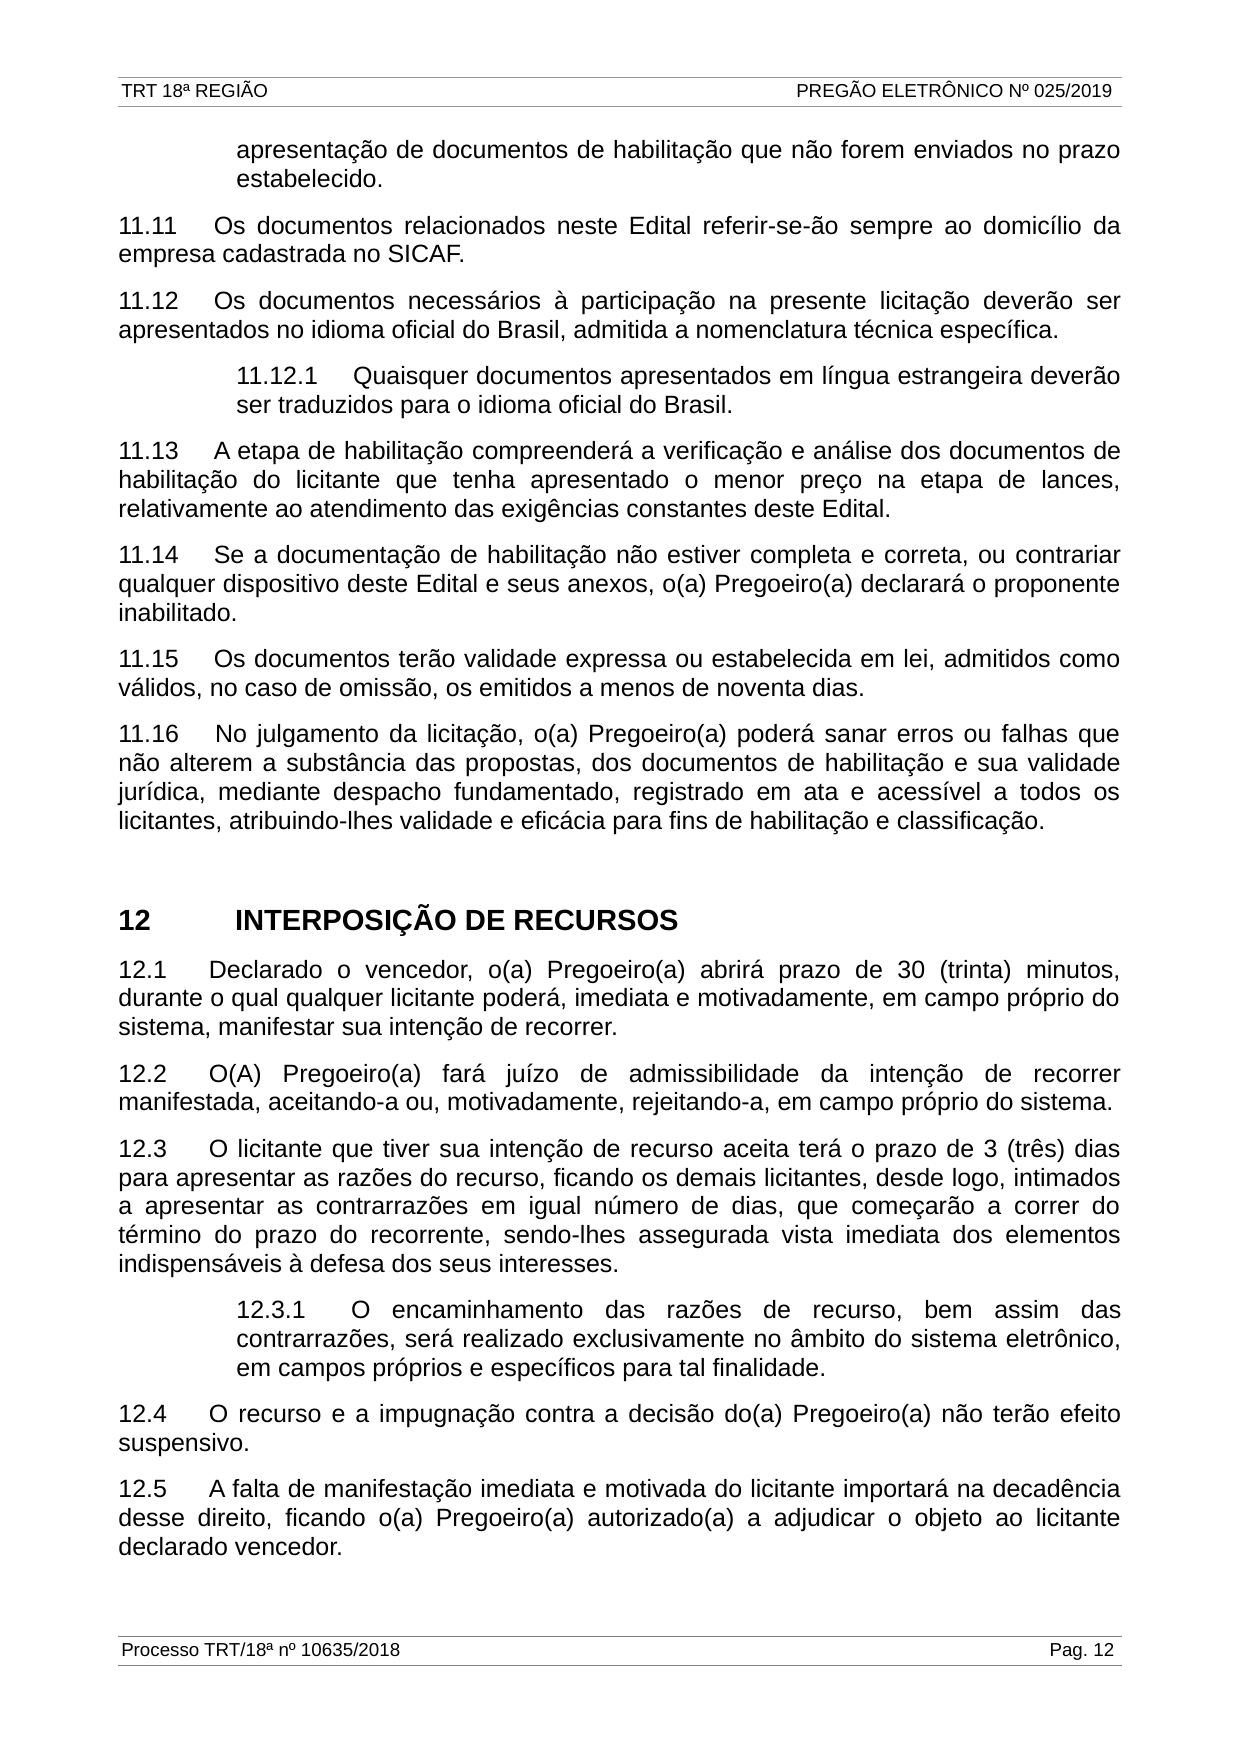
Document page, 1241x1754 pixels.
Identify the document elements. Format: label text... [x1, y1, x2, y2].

text 12.5 A falta de manifestação imediata e motivada do licitante importará na decadência desse direito, ficando o(a) Pregoeiro(a) autorizado(a) a adjudicar o objeto ao licitante declarado vencedor. [118, 1474, 1122, 1561]
text 11.13 A etapa de habilitação compreenderá a verificação e análise dos documentos de habilitação do licitante que tenha apresentado o menor preço na etapa de lances, relativamente ao atendimento das exigências constantes deste Edital. [118, 436, 1122, 523]
text apresentação de documentos de habilitação que não forem enviados no prazo estabelecido. [236, 136, 1122, 193]
text 12.3 O licitante que tiver sua intenção de recurso aceita terá o prazo de 3 (três) dias para apresentar as razões do recurso, ficando os demais licitantes, desde logo, intimados a apresentar as contrarrazões em igual número de dias, que começarão a correr do término do prazo do recorrente, sendo-lhes assegurada vista imediata dos elementos indispensáveis à defesa dos seus interesses. [118, 1134, 1122, 1278]
text 12 INTERPOSIÇÃO DE RECURSOS [118, 903, 1122, 937]
text 11.12.1 Quaisquer documentos apresentados em língua estrangeira deverão ser traduzidos para o idioma oficial do Brasil. [236, 361, 1122, 419]
text 12.4 O recurso e a impugnação contra a decisão do(a) Pregoeiro(a) não terão efeito suspensivo. [118, 1399, 1122, 1457]
text 12.2 O(A) Pregoeiro(a) fará juízo de admissibilidade da intenção de recorrer manifestada, aceitando-a ou, motivadamente, rejeitando-a, em campo próprio do sistema. [118, 1059, 1122, 1116]
text 11.16 No julgamento da licitação, o(a) Pregoeiro(a) poderá sanar erros ou falhas que não alterem a substância das propostas, dos documentos de habilitação e sua validade jurídica, mediante despacho fundamentado, registrado em ata e acessível a todos os licitantes, atribuindo-lhes validade e eficácia para fins de habilitação e classificação. [118, 719, 1122, 834]
text 11.15 Os documentos terão validade expressa ou estabelecida em lei, admitidos como válidos, no caso de omissão, os emitidos a menos de noventa dias. [118, 644, 1122, 702]
text 12.3.1 O encaminhamento das razões de recurso, bem assim das contrarrazões, será realizado exclusivamente no âmbito do sistema eletrônico, em campos próprios e específicos para tal finalidade. [236, 1295, 1122, 1382]
text 11.12 Os documentos necessários à participação na presente licitação deverão ser apresentados no idioma oficial do Brasil, admitida a nomenclatura técnica específica. [118, 286, 1122, 343]
text 11.11 Os documentos relacionados neste Edital referir-se-ão sempre ao domicílio da empresa cadastrada no SICAF. [118, 211, 1122, 268]
text 12.1 Declarado o vencedor, o(a) Pregoeiro(a) abrirá prazo de 30 (trinta) minutos, durante o qual qualquer licitante poderá, imediata e motivadamente, em campo próprio do sistema, manifestar sua intenção de recorrer. [118, 955, 1122, 1041]
text 11.14 Se a documentação de habilitação não estiver completa e correta, ou contrariar qualquer dispositivo deste Edital e seus anexos, o(a) Pregoeiro(a) declarará o proponente inabilitado. [118, 540, 1122, 627]
